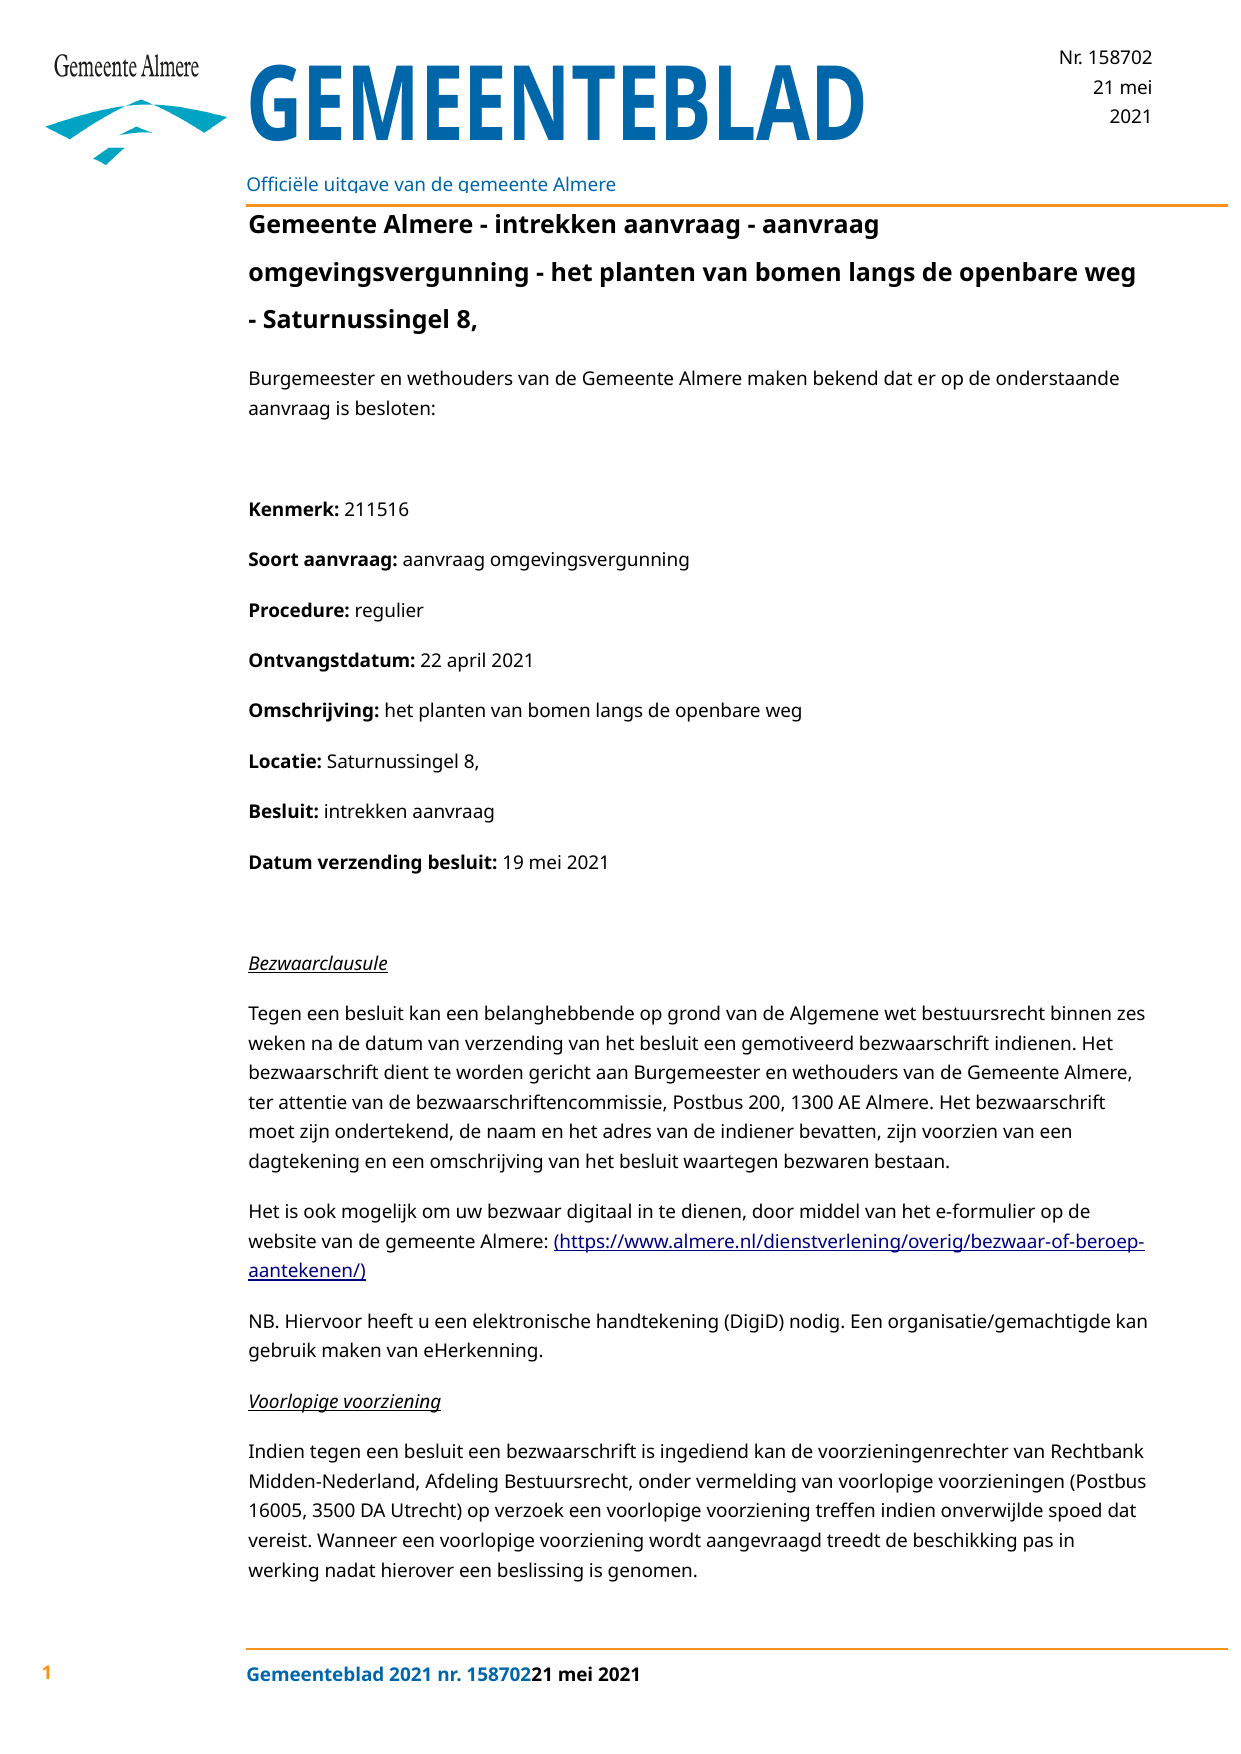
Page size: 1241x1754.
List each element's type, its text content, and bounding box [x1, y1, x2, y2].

text Kenmerk: 211516 [248, 496, 1152, 522]
text Bezwaarclausule [248, 950, 1152, 975]
picture [41, 47, 231, 172]
text Ontvangstdatum: 22 april 2021 [248, 647, 1152, 673]
text Burgemeester en wethouders van de Gemeente Almere maken bekend dat er op de onderstaande aanvraag is besloten: [248, 366, 1152, 421]
text Omschrijving: het planten van bomen langs de openbare weg [248, 698, 1152, 723]
text Voorlopige voorziening [248, 1388, 1152, 1414]
text Besluit: intrekken aanvraag [248, 798, 1152, 824]
text Indien tegen een besluit een bezwaarschrift is ingediend kan de voorzieningenrechter van Rechtbank Midden-Nederland, Afdeling Bestuursrecht, onder vermelding van voorlopige voorzieningen (Postbus 16005, 3500 DA Utrecht) op verzoek een voorlopige voorziening treffen indien onverwijlde spoed dat vereist. Wanneer een voorlopige voorziening wordt aangevraagd treedt de beschikking pas in werking nadat hierover een beslissing is genomen. [248, 1438, 1152, 1582]
text Datum verzending besluit: 19 mei 2021 [248, 849, 1152, 874]
text Procedure: regulier [248, 597, 1152, 622]
text Het is ook mogelijk om uw bezwaar digitaal in te dienen, door middel van het e-formulier op de website van de gemeente Almere: (https://www.almere.nl/dienstverlening/overig/bezwaar-of-beroep-aantekenen/) [248, 1198, 1152, 1283]
text Locatie: Saturnussingel 8, [248, 748, 1152, 774]
text NB. Hiervoor heeft u een elektronische handtekening (DigiD) nodig. Een organisatie/gemachtigde kan gebruik maken van eHerkenning. [248, 1308, 1152, 1363]
text Tegen een besluit kan een belanghebbende op grond van de Algemene wet bestuursrecht binnen zes weken na de datum van verzending van het besluit een gemotiveerd bezwaarschrift indienen. Het bezwaarschrift dient te worden gericht aan Burgemeester en wethouders van de Gemeente Almere, ter attentie van de bezwaarschriftencommissie, Postbus 200, 1300 AE Almere. Het bezwaarschrift moet zijn ondertekend, de naam en het adres van de indiener bevatten, zijn voorzien van een dagtekening en een omschrijving van het besluit waartegen bezwaren bestaan. [248, 1000, 1152, 1174]
text Soort aanvraag: aanvraag omgevingsvergunning [248, 546, 1152, 572]
text Gemeente Almere - intrekken aanvraag - aanvraag omgevingsvergunning - het planten van bomen langs de openbare weg - Saturnussingel 8, [248, 207, 1152, 336]
